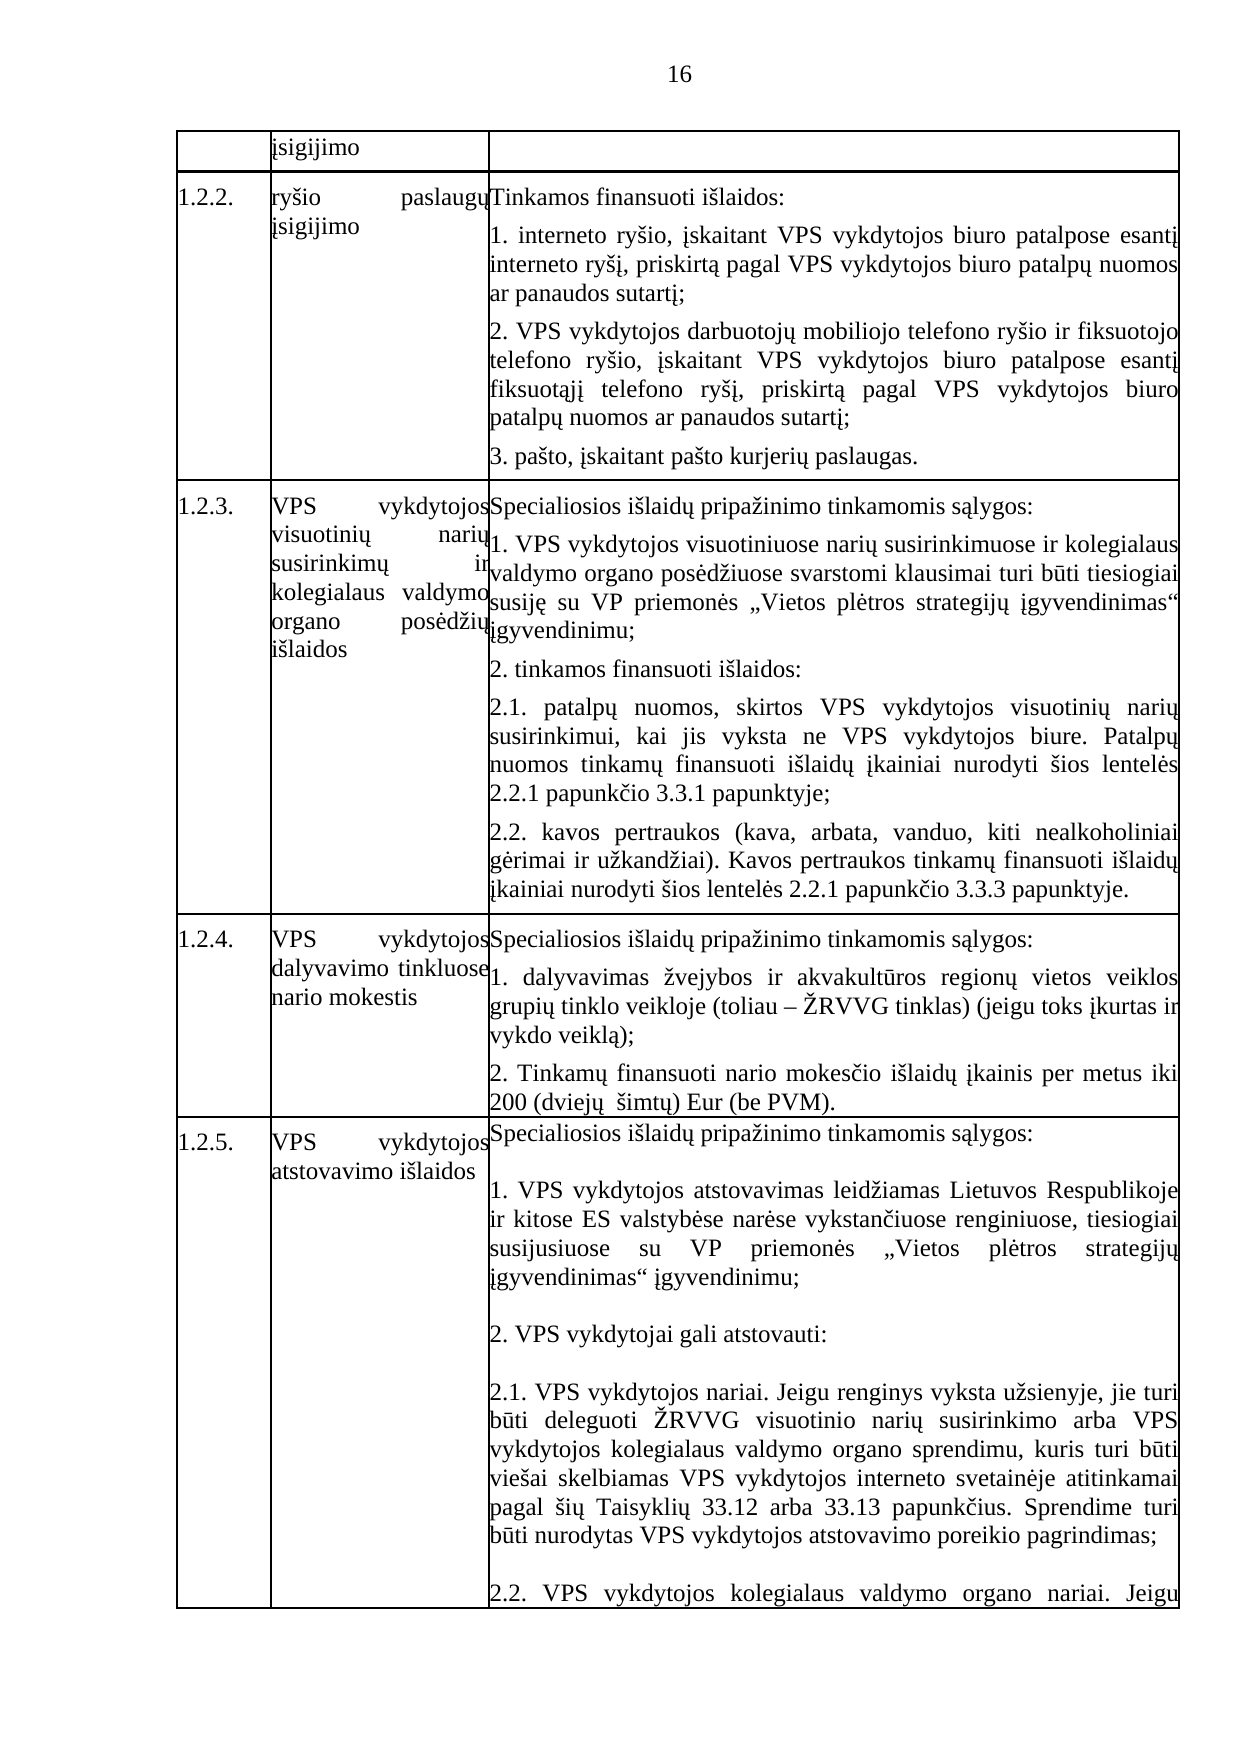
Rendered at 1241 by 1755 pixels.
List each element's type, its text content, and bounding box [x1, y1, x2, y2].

table_cell 1.2.2. [178, 173, 270, 479]
table_cell 1.2.3. [178, 481, 270, 912]
table_cell Specialiosios išlaidų pripažinimo tinkamomis sąlygos: 1. VPS vykdytojos atstovavimas leidžiamas Lietuvos Respublikoje ir kitose ES valstybėse narėse vykstančiuose renginiuose, tiesiogiai susijusiuose su VP priemonės „Vietos plėtros strategijų įgyvendinimas“ įgyvendinimu; 2. VPS vykdytojai gali atstovauti: 2.1. VPS vykdytojos nariai. Jeigu renginys vyksta užsienyje, jie turi būti deleguoti ŽRVVG visuotinio narių susirinkimo arba VPS vykdytojos kolegialaus valdymo organo sprendimu, kuris turi būti viešai skelbiamas VPS vykdytojos interneto svetainėje atitinkamai pagal šių Taisyklių 33.12 arba 33.13 papunkčius. Sprendime turi būti nurodytas VPS vykdytojos atstovavimo poreikio pagrindimas; 2.2. VPS vykdytojos kolegialaus valdymo organo nariai. Jeigu [490, 1118, 1178, 1607]
table_cell [178, 132, 270, 170]
table_cell Tinkamos finansuoti išlaidos: 1. interneto ryšio, įskaitant VPS vykdytojos biuro patalpose esantį interneto ryšį, priskirtą pagal VPS vykdytojos biuro patalpų nuomos ar panaudos sutartį; 2. VPS vykdytojos darbuotojų mobiliojo telefono ryšio ir fiksuotojo telefono ryšio, įskaitant VPS vykdytojos biuro patalpose esantį fiksuotąjį telefono ryšį, priskirtą pagal VPS vykdytojos biuro patalpų nuomos ar panaudos sutartį; 3. pašto, įskaitant pašto kurjerių paslaugas. [490, 173, 1178, 479]
table_cell VPS vykdytojos dalyvavimo tinkluose nario mokestis [272, 915, 488, 1116]
table_cell VPS vykdytojos atstovavimo išlaidos [272, 1118, 488, 1607]
table_cell - [490, 132, 1178, 170]
table_cell ryšio paslaugų įsigijimo [272, 173, 488, 479]
table_cell Specialiosios išlaidų pripažinimo tinkamomis sąlygos: 1. VPS vykdytojos visuotiniuose narių susirinkimuose ir kolegialaus valdymo organo posėdžiuose svarstomi klausimai turi būti tiesiogiai susiję su VP priemonės „Vietos plėtros strategijų įgyvendinimas“ įgyvendinimu; 2. tinkamos finansuoti išlaidos: 2.1. patalpų nuomos, skirtos VPS vykdytojos visuotinių narių susirinkimui, kai jis vyksta ne VPS vykdytojos biure. Patalpų nuomos tinkamų finansuoti išlaidų įkainiai nurodyti šios lentelės 2.2.1 papunkčio 3.3.1 papunktyje; 2.2. kavos pertraukos (kava, arbata, vanduo, kiti nealkoholiniai gėrimai ir užkandžiai). Kavos pertraukos tinkamų finansuoti išlaidų įkainiai nurodyti šios lentelės 2.2.1 papunkčio 3.3.3 papunktyje. [490, 481, 1178, 912]
table_cell Specialiosios išlaidų pripažinimo tinkamomis sąlygos: 1. dalyvavimas žvejybos ir akvakultūros regionų vietos veiklos grupių tinklo veikloje (toliau – ŽRVVG tinklas) (jeigu toks įkurtas ir vykdo veiklą); 2. Tinkamų finansuoti nario mokesčio išlaidų įkainis per metus iki 200 (dviejų šimtų) Eur (be PVM). [490, 915, 1178, 1116]
table_cell VPS vykdytojos visuotinių narių susirinkimų ir kolegialaus valdymo organo posėdžių išlaidos [272, 481, 488, 912]
table_cell 1.2.5. [178, 1118, 270, 1607]
table_cell 1.2.4. [178, 915, 270, 1116]
table_cell įsigijimo [272, 132, 488, 170]
